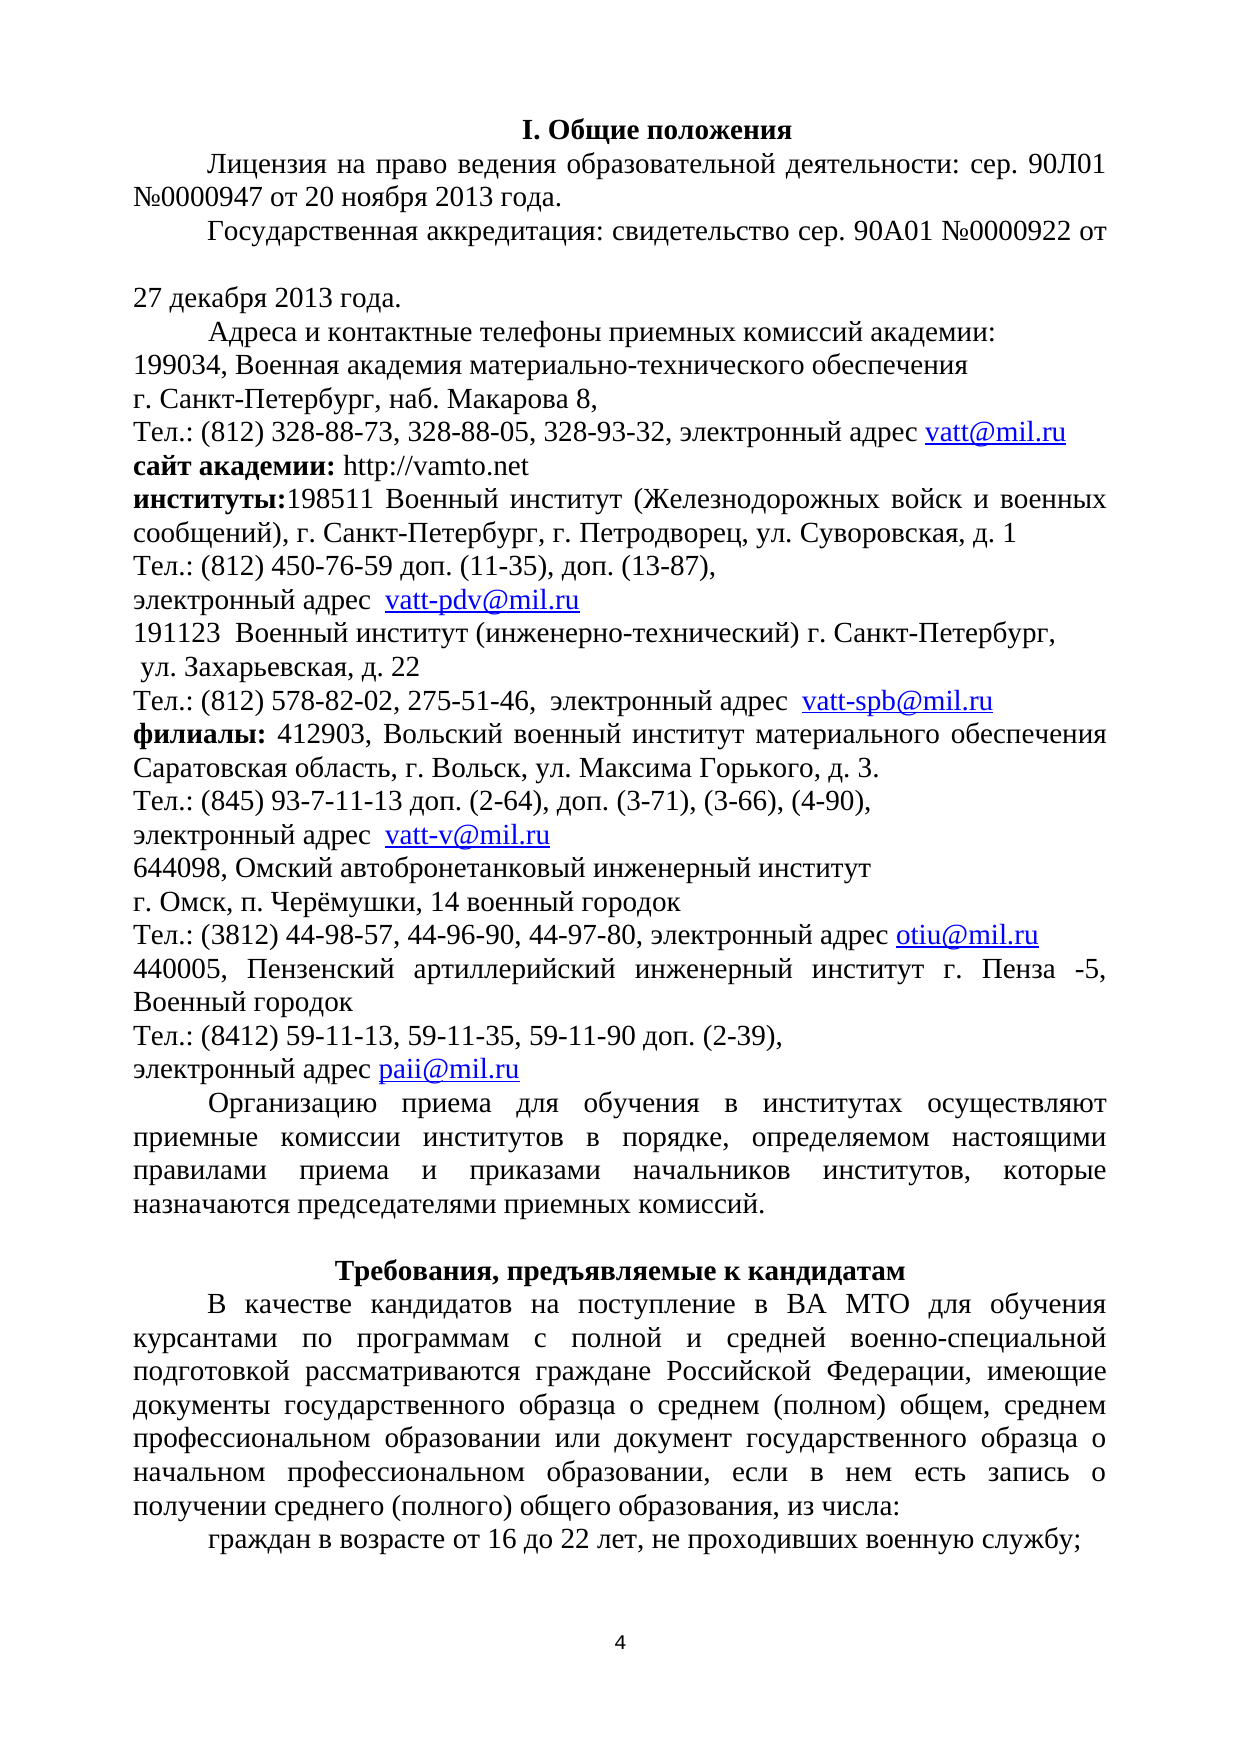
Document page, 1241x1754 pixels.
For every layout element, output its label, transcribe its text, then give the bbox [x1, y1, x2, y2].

text Тел.: (812) 328-88-73, 328-88-05, 328-93-32, электронный адрес vatt@mil.ru [133, 414, 1107, 448]
text Государственная аккредитация: свидетельство сер. 90А01 №0000922 от 27 декабря 2013 года. [133, 213, 1107, 314]
text Тел.: (3812) 44-98-57, 44-96-90, 44-97-80, электронный адрес otiu@mil.ru [133, 917, 1107, 951]
text Тел.: (812) 450-76-59 доп. (11-35), доп. (13-87), [133, 548, 1107, 582]
text ул. Захарьевская, д. 22 [133, 649, 1107, 683]
text Тел.: (812) 578-82-02, 275-51-46, электронный адрес vatt-spb@mil.ru [133, 683, 1107, 716]
text электронный адрес vatt-v@mil.ru [133, 817, 1107, 850]
text 199034, Военная академия материально-технического обеспечения [133, 347, 1107, 381]
text филиалы: 412903, Вольский военный институт материального обеспечения Саратовская область, г. Вольск, ул. Максима Горького, д. 3. [133, 716, 1107, 783]
text В качестве кандидатов на поступление в ВА МТО для обучения курсантами по программам с полной и средней военно-специальной подготовкой рассматриваются граждане Российской Федерации, имеющие документы государственного образца о среднем (полном) общем, среднем профессиональном образовании или документ государственного образца о начальном профессиональном образовании, если в нем есть запись о получении среднего (полного) общего образования, из числа: [133, 1286, 1107, 1521]
text Организацию приема для обучения в институтах осуществляют приемные комиссии институтов в порядке, определяемом настоящими правилами приема и приказами начальников институтов, которые назначаются председателями приемных комиссий. [133, 1085, 1107, 1219]
text Лицензия на право ведения образовательной деятельности: сер. 90Л01 №0000947 от 20 ноября 2013 года. [133, 146, 1107, 213]
text сайт академии: http://vamto.net [133, 448, 1107, 481]
text 644098, Омский автобронетанковый инженерный институт [133, 850, 1107, 884]
text г. Санкт-Петербург, наб. Макарова 8, [133, 381, 1107, 414]
text электронный адрес paii@mil.ru [133, 1052, 1107, 1085]
text I. Общие положения [133, 112, 1107, 146]
text г. Омск, п. Черёмушки, 14 военный городок [133, 884, 1107, 917]
text электронный адрес vatt-pdv@mil.ru [133, 582, 1107, 616]
list граждан в возрасте от 16 до 22 лет, не проходивших военную службу; [208, 1521, 1107, 1555]
text Тел.: (8412) 59-11-13, 59-11-35, 59-11-90 доп. (2-39), [133, 1018, 1107, 1052]
text 440005, Пензенский артиллерийский инженерный институт г. Пенза -5, Военный городок [133, 951, 1107, 1018]
text Тел.: (845) 93-7-11-13 доп. (2-64), доп. (3-71), (3-66), (4-90), [133, 783, 1107, 817]
text институты:198511 Военный институт (Железнодорожных войск и военных сообщений), г. Санкт-Петербург, г. Петродворец, ул. Суворовская, д. 1 [133, 481, 1107, 548]
text 191123 Военный институт (инженерно-технический) г. Санкт-Петербург, [133, 616, 1107, 649]
subtitle Требования, предъявляемые к кандидатам [133, 1253, 1107, 1286]
text Адреса и контактные телефоны приемных комиссий академии: [133, 314, 1107, 347]
